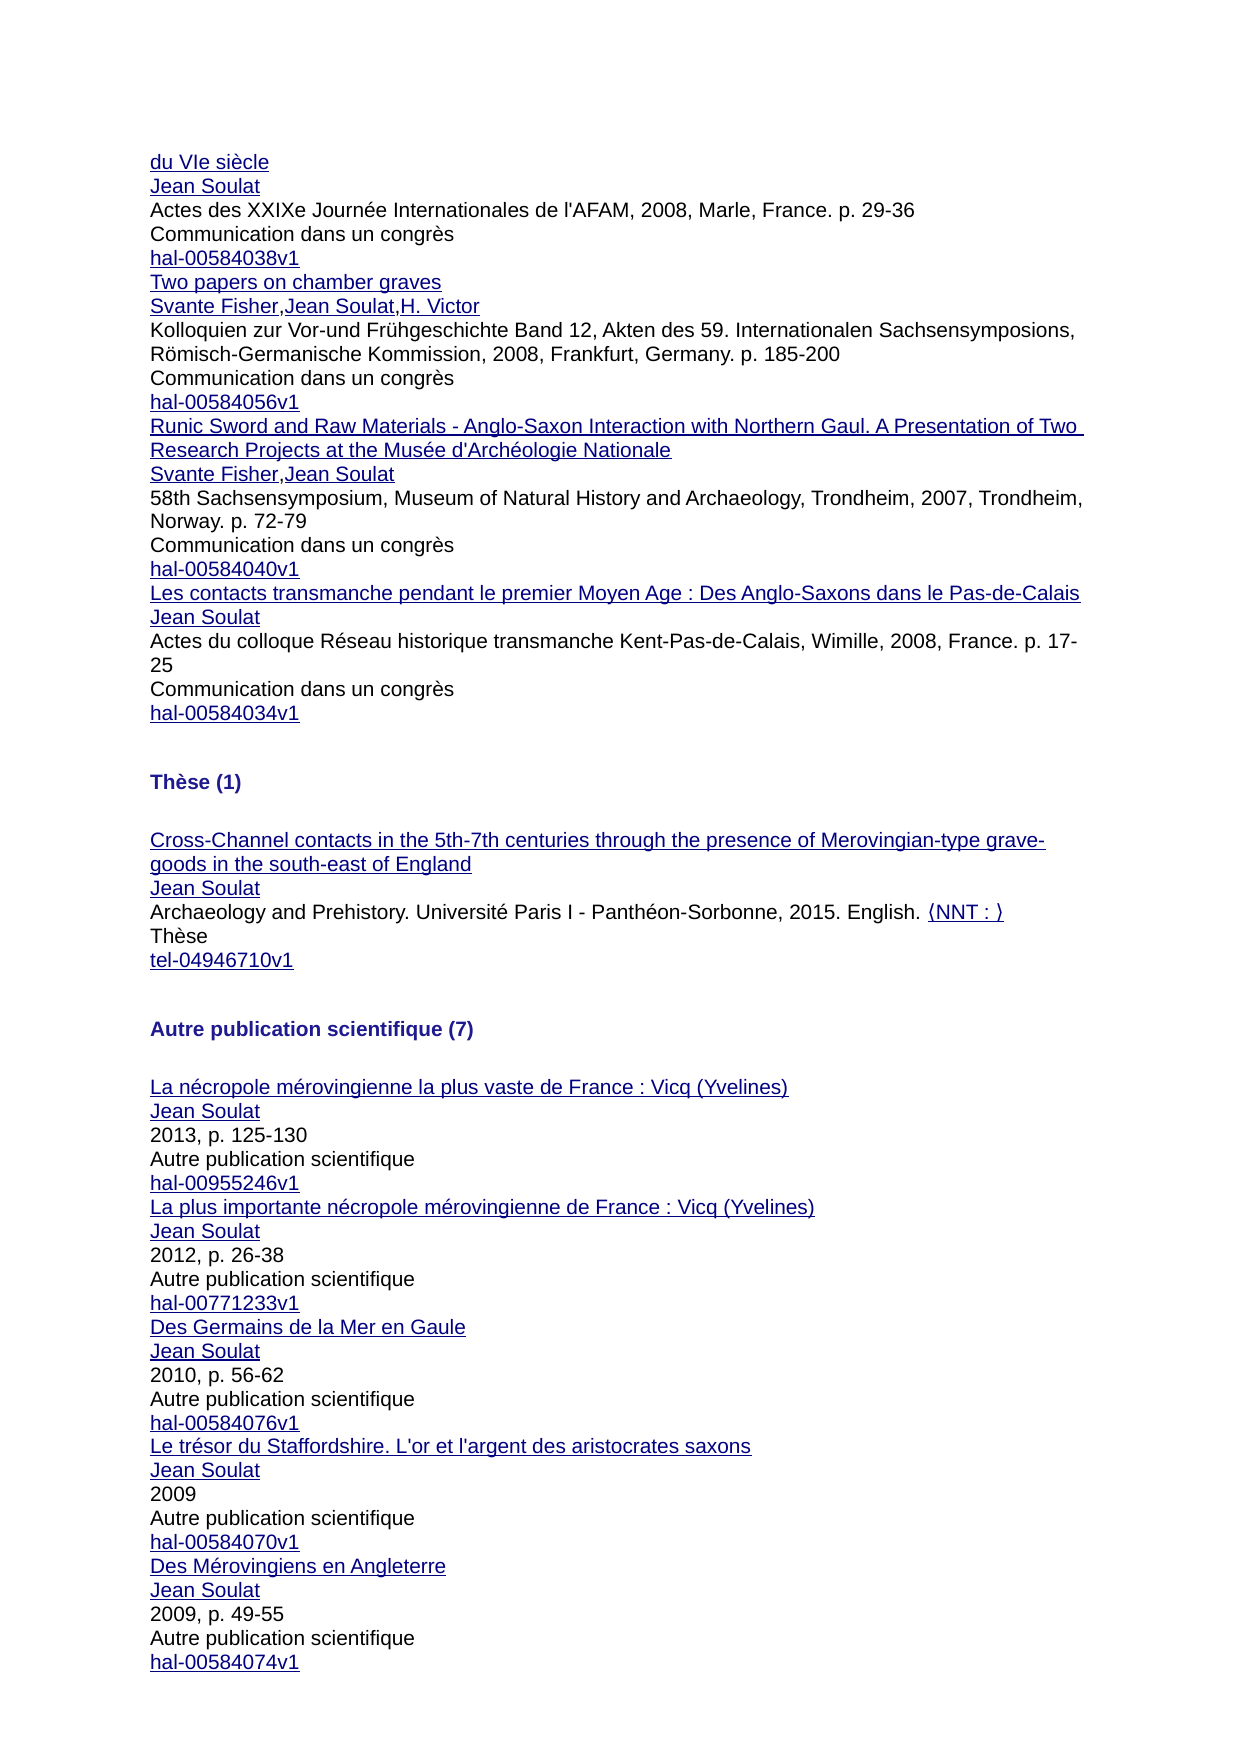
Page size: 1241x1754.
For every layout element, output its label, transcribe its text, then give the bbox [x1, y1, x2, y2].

table_cell Two papers on chamber graves Svante Fisher,Jean Soulat,H. Victor Kolloquien zur Vor-und Frühgeschichte Band 12, Akten des 59. Internationalen Sachsensymposions, Römisch-Germanische Kommission, 2008, Frankfurt, Germany. p. 185-200 Communication dans un congrès hal-00584056v1 [150, 270, 1090, 413]
table_cell La plus importante nécropole mérovingienne de France : Vicq (Yvelines) Jean Soulat 2012, p. 26-38 Autre publication scientifique hal-00771233v1 [150, 1195, 1090, 1314]
table_header La nécropole mérovingienne la plus vaste de France : Vicq (Yvelines) Jean Soulat 2013, p. 125-130 Autre publication scientifique hal-00955246v1 [150, 1075, 1090, 1195]
table_cell Des Germains de la Mer en Gaule Jean Soulat 2010, p. 56-62 Autre publication scientifique hal-00584076v1 [150, 1315, 1090, 1434]
table_cell Le trésor du Staffordshire. L'or et l'argent des aristocrates saxons Jean Soulat 2009 Autre publication scientifique hal-00584070v1 [150, 1434, 1090, 1554]
table_cell La pénétration des groupes saxons et anglo-saxons dans le Ponthieu entre la fin du IVe et le milieu du VIe siècle Jean Soulat Actes des XXIXe Journée Internationales de l'AFAM, 2008, Marle, France. p. 29-36 Communication dans un congrès hal-00584038v1 [150, 150, 1090, 270]
table_cell Les contacts transmanche pendant le premier Moyen Age : Des Anglo-Saxons dans le Pas-de-Calais Jean Soulat Actes du colloque Réseau historique transmanche Kent-Pas-de-Calais, Wimille, 2008, France. p. 17-25 Communication dans un congrès hal-00584034v1 [150, 581, 1090, 725]
subtitle Autre publication scientifique (7) [150, 1017, 1090, 1041]
table_cell Runic Sword and Raw Materials - Anglo-Saxon Interaction with Northern Gaul. A Presentation of Two Research Projects at the Musée d'Archéologie Nationale Svante Fisher,Jean Soulat 58th Sachsensymposium, Museum of Natural History and Archaeology, Trondheim, 2007, Trondheim, Norway. p. 72-79 Communication dans un congrès hal-00584040v1 [150, 414, 1090, 581]
subtitle Thèse (1) [150, 770, 1090, 794]
table_cell Des Mérovingiens en Angleterre Jean Soulat 2009, p. 49-55 Autre publication scientifique hal-00584074v1 [150, 1554, 1090, 1674]
table_header Cross-Channel contacts in the 5th-7th centuries through the presence of Merovingian-type grave-goods in the south-east of England Jean Soulat Archaeology and Prehistory. Université Paris I - Panthéon-Sorbonne, 2015. English. ⟨NNT : ⟩ Thèse tel-04946710v1 [150, 828, 1090, 972]
